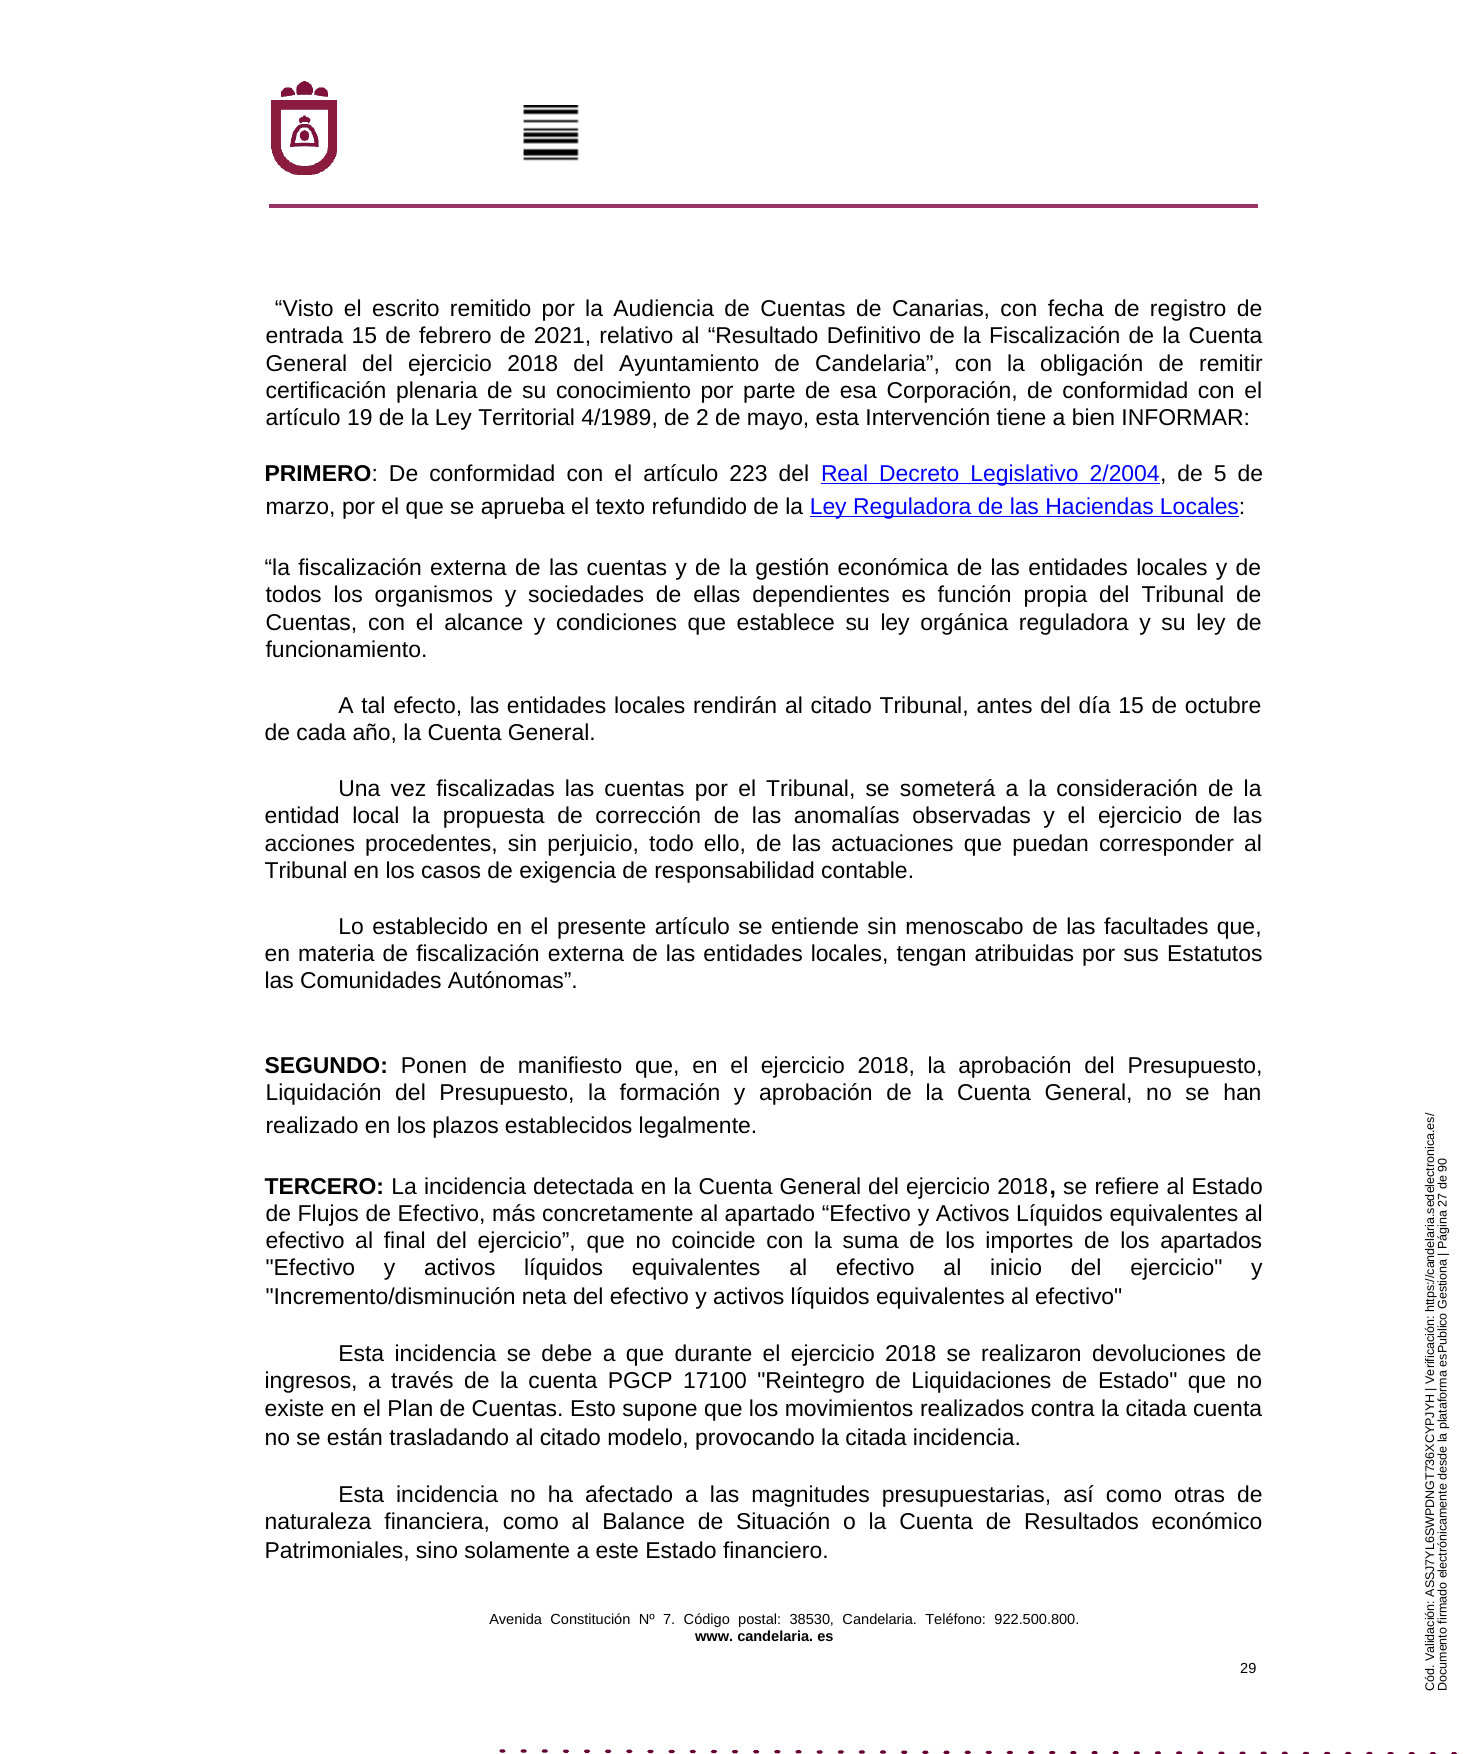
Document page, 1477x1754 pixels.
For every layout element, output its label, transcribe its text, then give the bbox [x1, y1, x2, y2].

text “Visto el escrito remitido por la Audiencia de Cuentas de Canarias, con fecha de registro de entrada 15 de febrero de 2021, relativo al “Resultado Definitivo de la Fiscalización de la Cuenta General del ejercicio 2018 del Ayuntamiento de Candelaria”, con la obligación de remitir certificación plenaria de su conocimiento por parte de esa Corporación, de conformidad con el artículo 19 de la Ley Territorial 4/1989, de 2 de mayo, esta Intervención tiene a bien INFORMAR: [264, 295, 1263, 430]
text SEGUNDO: Ponen de manifiesto que, en el ejercicio 2018, la aprobación del Presupuesto, Liquidación del Presupuesto, la formación y aprobación de la Cuenta General, no se han realizado en los plazos establecidos legalmente. [264, 1052, 1263, 1143]
text TERCERO: La incidencia detectada en la Cuenta General del ejercicio 2018, se refiere al Estado de Flujos de Efectivo, más concretamente al apartado “Efectivo y Activos Líquidos equivalentes al efectivo al final del ejercicio”, que no coincide con la suma de los importes de los apartados "Efectivo y activos líquidos equivalentes al efectivo al inicio del ejercicio" y "Incremento/disminución neta del efectivo y activos líquidos equivalentes al efectivo" [264, 1173, 1263, 1310]
text Una vez fiscalizadas las cuentas por el Tribunal, se someterá a la consideración de la entidad local la propuesta de corrección de las anomalías observadas y el ejercicio de las acciones procedentes, sin perjuicio, todo ello, de las actuaciones que puedan corresponder al Tribunal en los casos de exigencia de responsabilidad contable. [264, 775, 1263, 883]
text A tal efecto, las entidades locales rendirán al citado Tribunal, antes del día 15 de octubre de cada año, la Cuenta General. [264, 692, 1263, 745]
text PRIMERO: De conformidad con el artículo 223 del Real Decreto Legislativo 2/2004, de 5 de marzo, por el que se aprueba el texto refundido de la Ley Reguladora de las Haciendas Locales: [264, 460, 1263, 524]
text Lo establecido en el presente artículo se entiende sin menoscabo de las facultades que, en materia de fiscalización externa de las entidades locales, tengan atribuidas por sus Estatutos las Comunidades Autónomas”. [264, 913, 1263, 993]
text “la fiscalización externa de las cuentas y de la gestión económica de las entidades locales y de todos los organismos y sociedades de ellas dependientes es función propia del Tribunal de Cuentas, con el alcance y condiciones que establece su ley orgánica reguladora y su ley de funcionamiento. [264, 554, 1263, 662]
text Esta incidencia no ha afectado a las magnitudes presupuestarias, así como otras de naturaleza financiera, como al Balance de Situación o la Cuenta de Resultados económico Patrimoniales, sino solamente a este Estado financiero. [264, 1481, 1263, 1563]
text Esta incidencia se debe a que durante el ejercicio 2018 se realizaron devoluciones de ingresos, a través de la cuenta PGCP 17100 "Reintegro de Liquidaciones de Estado" que no existe en el Plan de Cuentas. Esto supone que los movimientos realizados contra la citada cuenta no se están trasladando al citado modelo, provocando la citada incidencia. [264, 1340, 1263, 1450]
